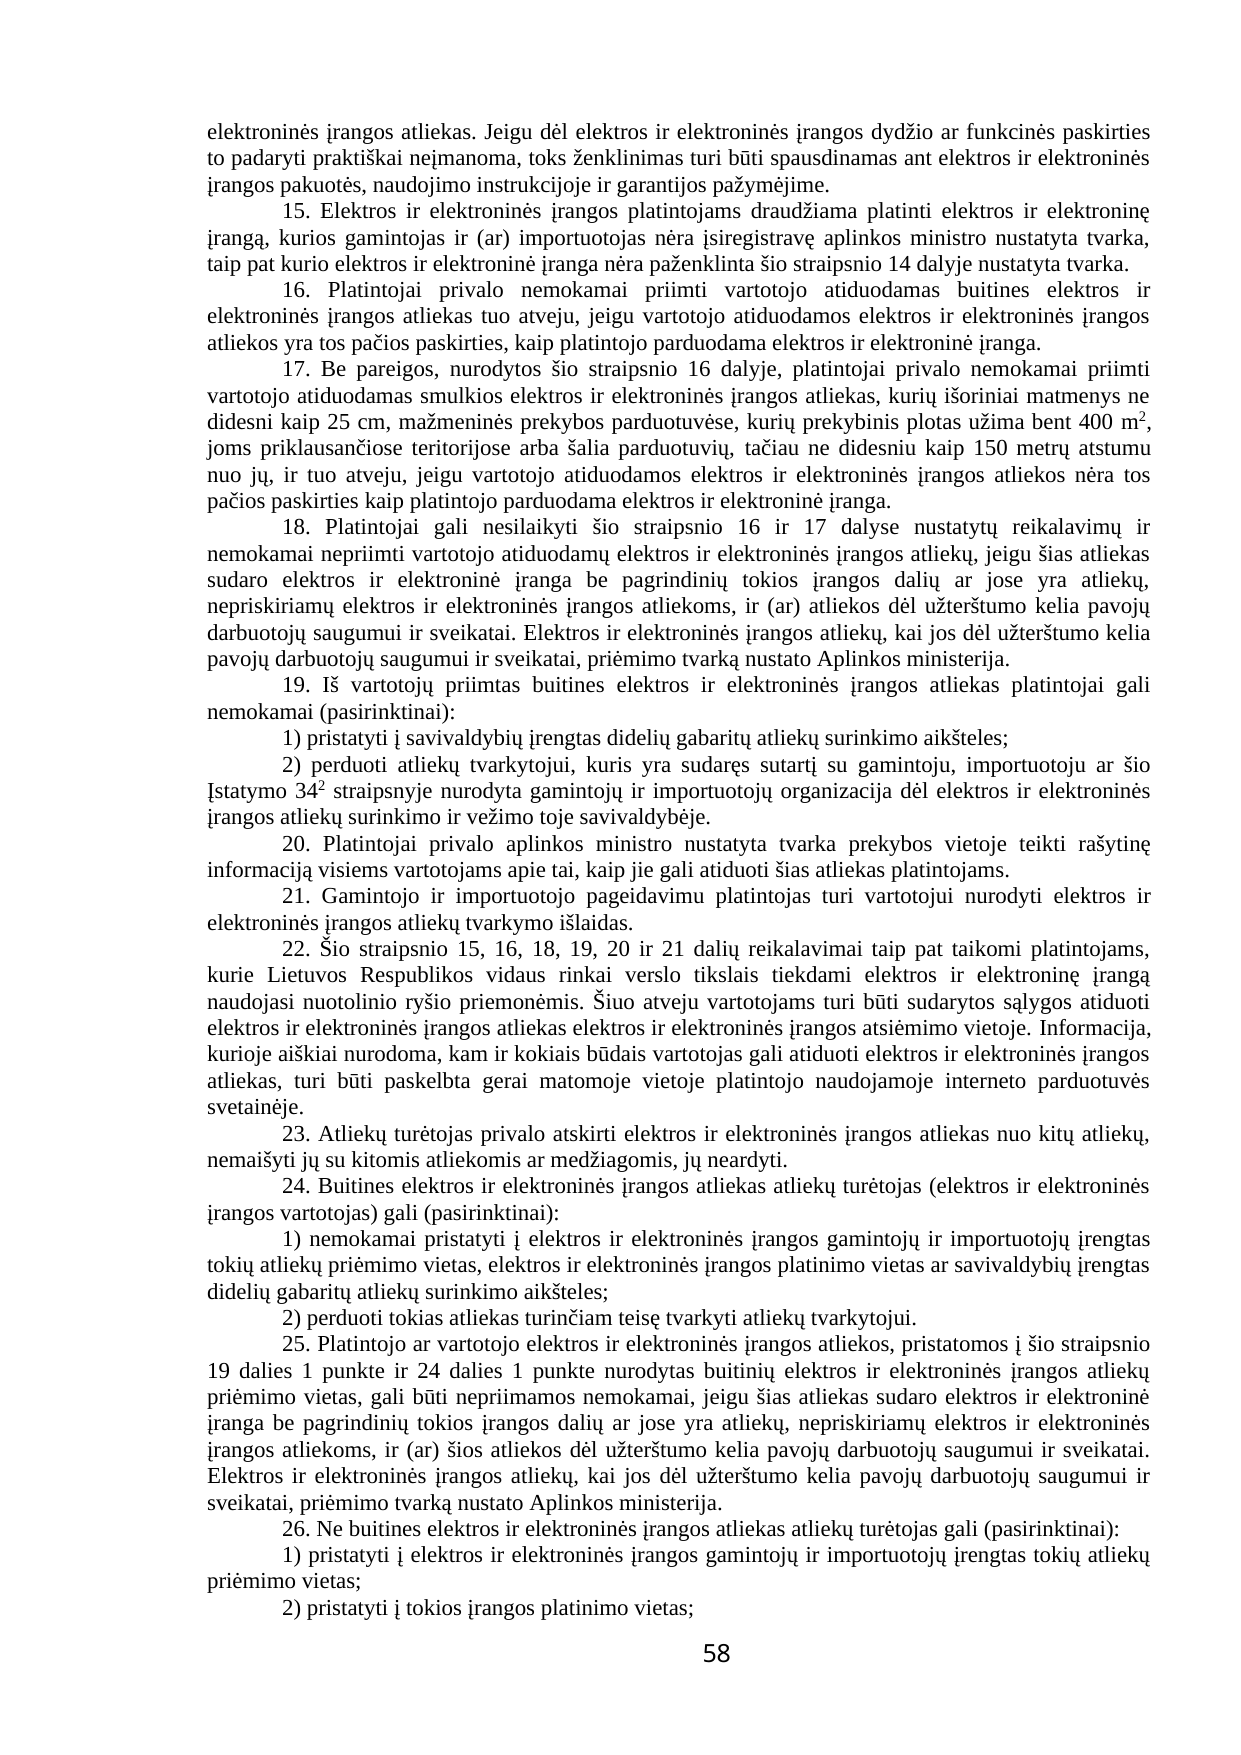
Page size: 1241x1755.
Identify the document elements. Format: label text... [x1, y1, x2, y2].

text 24. Buitines elektros ir elektroninės įrangos atliekas atliekų turėtojas (elektros ir elektroninės įrangos vartotojas) gali (pasirinktinai): [207, 1172, 1152, 1225]
text 20. Platintojai privalo aplinkos ministro nustatyta tvarka prekybos vietoje teikti rašytinę informaciją visiems vartotojams apie tai, kaip jie gali atiduoti šias atliekas platintojams. [207, 830, 1152, 882]
text 19. Iš vartotojų priimtas buitines elektros ir elektroninės įrangos atliekas platintojai gali nemokamai (pasirinktinai): [207, 672, 1152, 724]
text 18. Platintojai gali nesilaikyti šio straipsnio 16 ir 17 dalyse nustatytų reikalavimų ir nemokamai nepriimti vartotojo atiduodamų elektros ir elektroninės įrangos atliekų, jeigu šias atliekas sudaro elektros ir elektroninė įranga be pagrindinių tokios įrangos dalių ar jose yra atliekų, nepriskiriamų elektros ir elektroninės įrangos atliekoms, ir (ar) atliekos dėl užterštumo kelia pavojų darbuotojų saugumui ir sveikatai. Elektros ir elektroninės įrangos atliekų, kai jos dėl užterštumo kelia pavojų darbuotojų saugumui ir sveikatai, priėmimo tvarką nustato Aplinkos ministerija. [207, 513, 1152, 672]
text 15. Elektros ir elektroninės įrangos platintojams draudžiama platinti elektros ir elektroninę įrangą, kurios gamintojas ir (ar) importuotojas nėra įsiregistravę aplinkos ministro nustatyta tvarka, taip pat kurio elektros ir elektroninė įranga nėra paženklinta šio straipsnio 14 dalyje nustatyta tvarka. [207, 197, 1152, 276]
text 2) perduoti tokias atliekas turinčiam teisę tvarkyti atliekų tvarkytojui. [207, 1304, 1152, 1330]
text 1) pristatyti į elektros ir elektroninės įrangos gamintojų ir importuotojų įrengtas tokių atliekų priėmimo vietas; [207, 1541, 1152, 1594]
text 2) pristatyti į tokios įrangos platinimo vietas; [207, 1594, 1152, 1620]
text 25. Platintojo ar vartotojo elektros ir elektroninės įrangos atliekos, pristatomos į šio straipsnio 19 dalies 1 punkte ir 24 dalies 1 punkte nurodytas buitinių elektros ir elektroninės įrangos atliekų priėmimo vietas, gali būti nepriimamos nemokamai, jeigu šias atliekas sudaro elektros ir elektroninė įranga be pagrindinių tokios įrangos dalių ar jose yra atliekų, nepriskiriamų elektros ir elektroninės įrangos atliekoms, ir (ar) šios atliekos dėl užterštumo kelia pavojų darbuotojų saugumui ir sveikatai. Elektros ir elektroninės įrangos atliekų, kai jos dėl užterštumo kelia pavojų darbuotojų saugumui ir sveikatai, priėmimo tvarką nustato Aplinkos ministerija. [207, 1330, 1152, 1515]
text 23. Atliekų turėtojas privalo atskirti elektros ir elektroninės įrangos atliekas nuo kitų atliekų, nemaišyti jų su kitomis atliekomis ar medžiagomis, jų neardyti. [207, 1119, 1152, 1172]
text 26. Ne buitines elektros ir elektroninės įrangos atliekas atliekų turėtojas gali (pasirinktinai): [207, 1515, 1152, 1541]
text 17. Be pareigos, nurodytos šio straipsnio 16 dalyje, platintojai privalo nemokamai priimti vartotojo atiduodamas smulkios elektros ir elektroninės įrangos atliekas, kurių išoriniai matmenys ne didesni kaip 25 cm, mažmeninės prekybos parduotuvėse, kurių prekybinis plotas užima bent 400 m2, joms priklausančiose teritorijose arba šalia parduotuvių, tačiau ne didesniu kaip 150 metrų atstumu nuo jų, ir tuo atveju, jeigu vartotojo atiduodamos elektros ir elektroninės įrangos atliekos nėra tos pačios paskirties kaip platintojo parduodama elektros ir elektroninė įranga. [207, 355, 1152, 513]
text 1) pristatyti į savivaldybių įrengtas didelių gabaritų atliekų surinkimo aikšteles; [207, 724, 1152, 751]
text 16. Platintojai privalo nemokamai priimti vartotojo atiduodamas buitines elektros ir elektroninės įrangos atliekas tuo atveju, jeigu vartotojo atiduodamos elektros ir elektroninės įrangos atliekos yra tos pačios paskirties, kaip platintojo parduodama elektros ir elektroninė įranga. [207, 276, 1152, 355]
text 2) perduoti atliekų tvarkytojui, kuris yra sudaręs sutartį su gamintoju, importuotoju ar šio Įstatymo 342 straipsnyje nurodyta gamintojų ir importuotojų organizacija dėl elektros ir elektroninės įrangos atliekų surinkimo ir vežimo toje savivaldybėje. [207, 751, 1152, 830]
text 21. Gamintojo ir importuotojo pageidavimu platintojas turi vartotojui nurodyti elektros ir elektroninės įrangos atliekų tvarkymo išlaidas. [207, 882, 1152, 935]
text elektroninės įrangos atliekas. Jeigu dėl elektros ir elektroninės įrangos dydžio ar funkcinės paskirties to padaryti praktiškai neįmanoma, toks ženklinimas turi būti spausdinamas ant elektros ir elektroninės įrangos pakuotės, naudojimo instrukcijoje ir garantijos pažymėjime. [207, 118, 1152, 197]
text 22. Šio straipsnio 15, 16, 18, 19, 20 ir 21 dalių reikalavimai taip pat taikomi platintojams, kurie Lietuvos Respublikos vidaus rinkai verslo tikslais tiekdami elektros ir elektroninę įrangą naudojasi nuotolinio ryšio priemonėmis. Šiuo atveju vartotojams turi būti sudarytos sąlygos atiduoti elektros ir elektroninės įrangos atliekas elektros ir elektroninės įrangos atsiėmimo vietoje. Informacija, kurioje aiškiai nurodoma, kam ir kokiais būdais vartotojas gali atiduoti elektros ir elektroninės įrangos atliekas, turi būti paskelbta gerai matomoje vietoje platintojo naudojamoje interneto parduotuvės svetainėje. [207, 935, 1152, 1119]
text 1) nemokamai pristatyti į elektros ir elektroninės įrangos gamintojų ir importuotojų įrengtas tokių atliekų priėmimo vietas, elektros ir elektroninės įrangos platinimo vietas ar savivaldybių įrengtas didelių gabaritų atliekų surinkimo aikšteles; [207, 1225, 1152, 1304]
